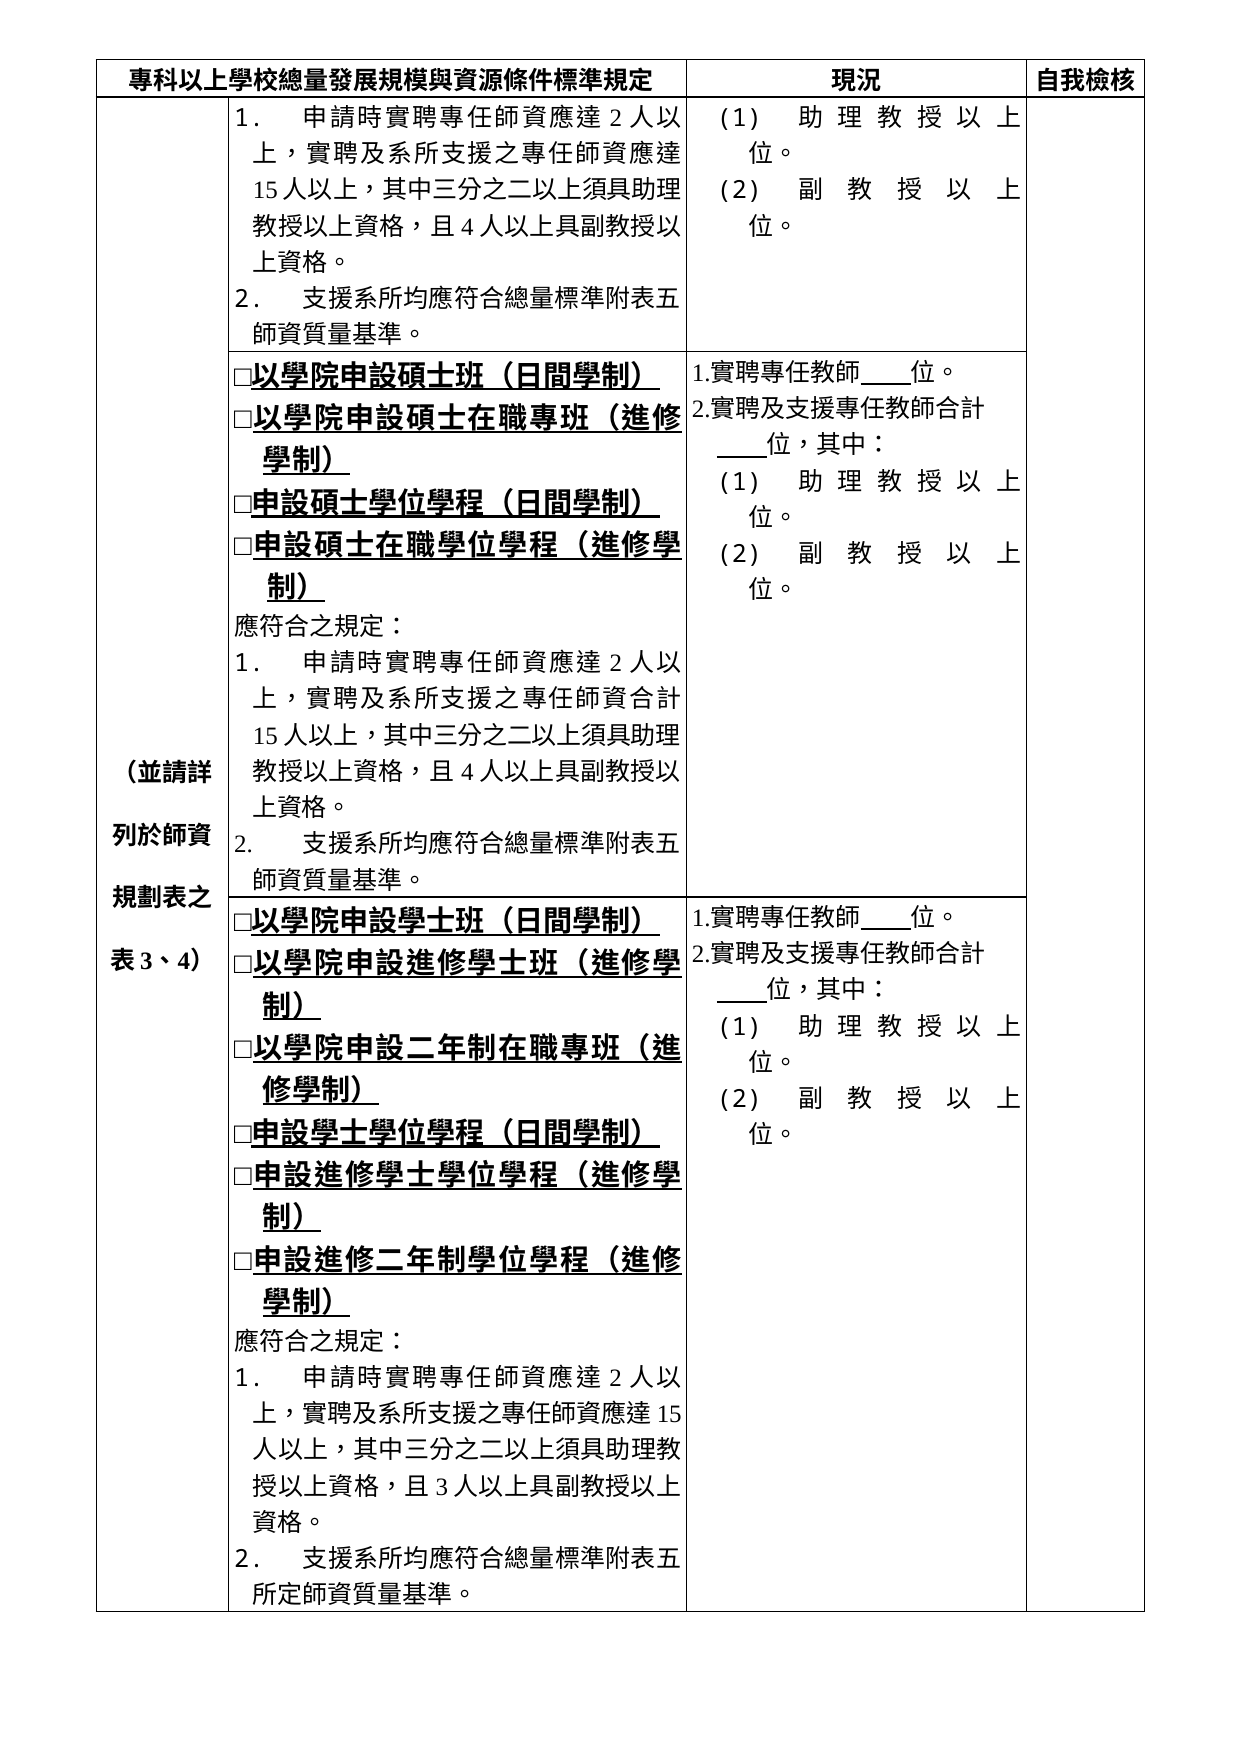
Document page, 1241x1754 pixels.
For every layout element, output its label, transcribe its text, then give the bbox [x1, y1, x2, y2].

table_cell □以學院申設博士班 □申設博士學位學程 應符合之規定： 申請時實聘專任師資應達2人以上，實聘及系所支援之專任師資應達15人以上，其中三分之二以上須具助理教授以上資格，且4人以上具副教授以上資格。 支援系所均應符合總量標準附表五師資質量基準。 [229, 98, 686, 351]
table_header 自我檢核 [1027, 60, 1144, 96]
table_header 現況 [687, 60, 1026, 96]
table_cell 1.實聘專任教師 位。 2.實聘及支援專任教師合計 位，其中： 助理教授以上 位。 副教授以上 位。 [687, 352, 1026, 896]
table_cell □以學院申設學士班（日間學制） □以學院申設進修學士班（進修學制） □以學院申設二年制在職專班（進修學制） □申設學士學位學程（日間學制） □申設進修學士學位學程（進修學制） □申設進修二年制學位學程（進修學制） 應符合之規定： 申請時實聘專任師資應達2人以上，實聘及系所支援之專任師資應達15人以上，其中三分之二以上須具助理教授以上資格，且3人以上具副教授以上資格。 支援系所均應符合總量標準附表五所定師資質量基準。 [229, 898, 686, 1611]
table_cell 1.實聘專任教師 位。 2.實聘及支援專任教師合計 位，其中： 助理教授以上 位。 副教授以上 位。 [687, 898, 1026, 1611]
table_cell [1027, 98, 1144, 1611]
table_cell （並請詳列於師資規劃表之表3、4） [97, 98, 228, 1611]
table_header 專科以上學校總量發展規模與資源條件標準規定 [97, 60, 686, 96]
table_cell □以學院申設碩士班（日間學制） □以學院申設碩士在職專班（進修學制） □申設碩士學位學程（日間學制） □申設碩士在職學位學程（進修學制） 應符合之規定： 申請時實聘專任師資應達2人以上，實聘及系所支援之專任師資合計15人以上，其中三分之二以上須具助理教授以上資格，且4人以上具副教授以上資格。 支援系所均應符合總量標準附表五師資質量基準。 [229, 352, 686, 896]
table_cell 1.實聘專任教師 位。 2.實聘及支援專任教師合計 位，其中： 助理教授以上 位。 副教授以上 位。 [687, 98, 1026, 351]
